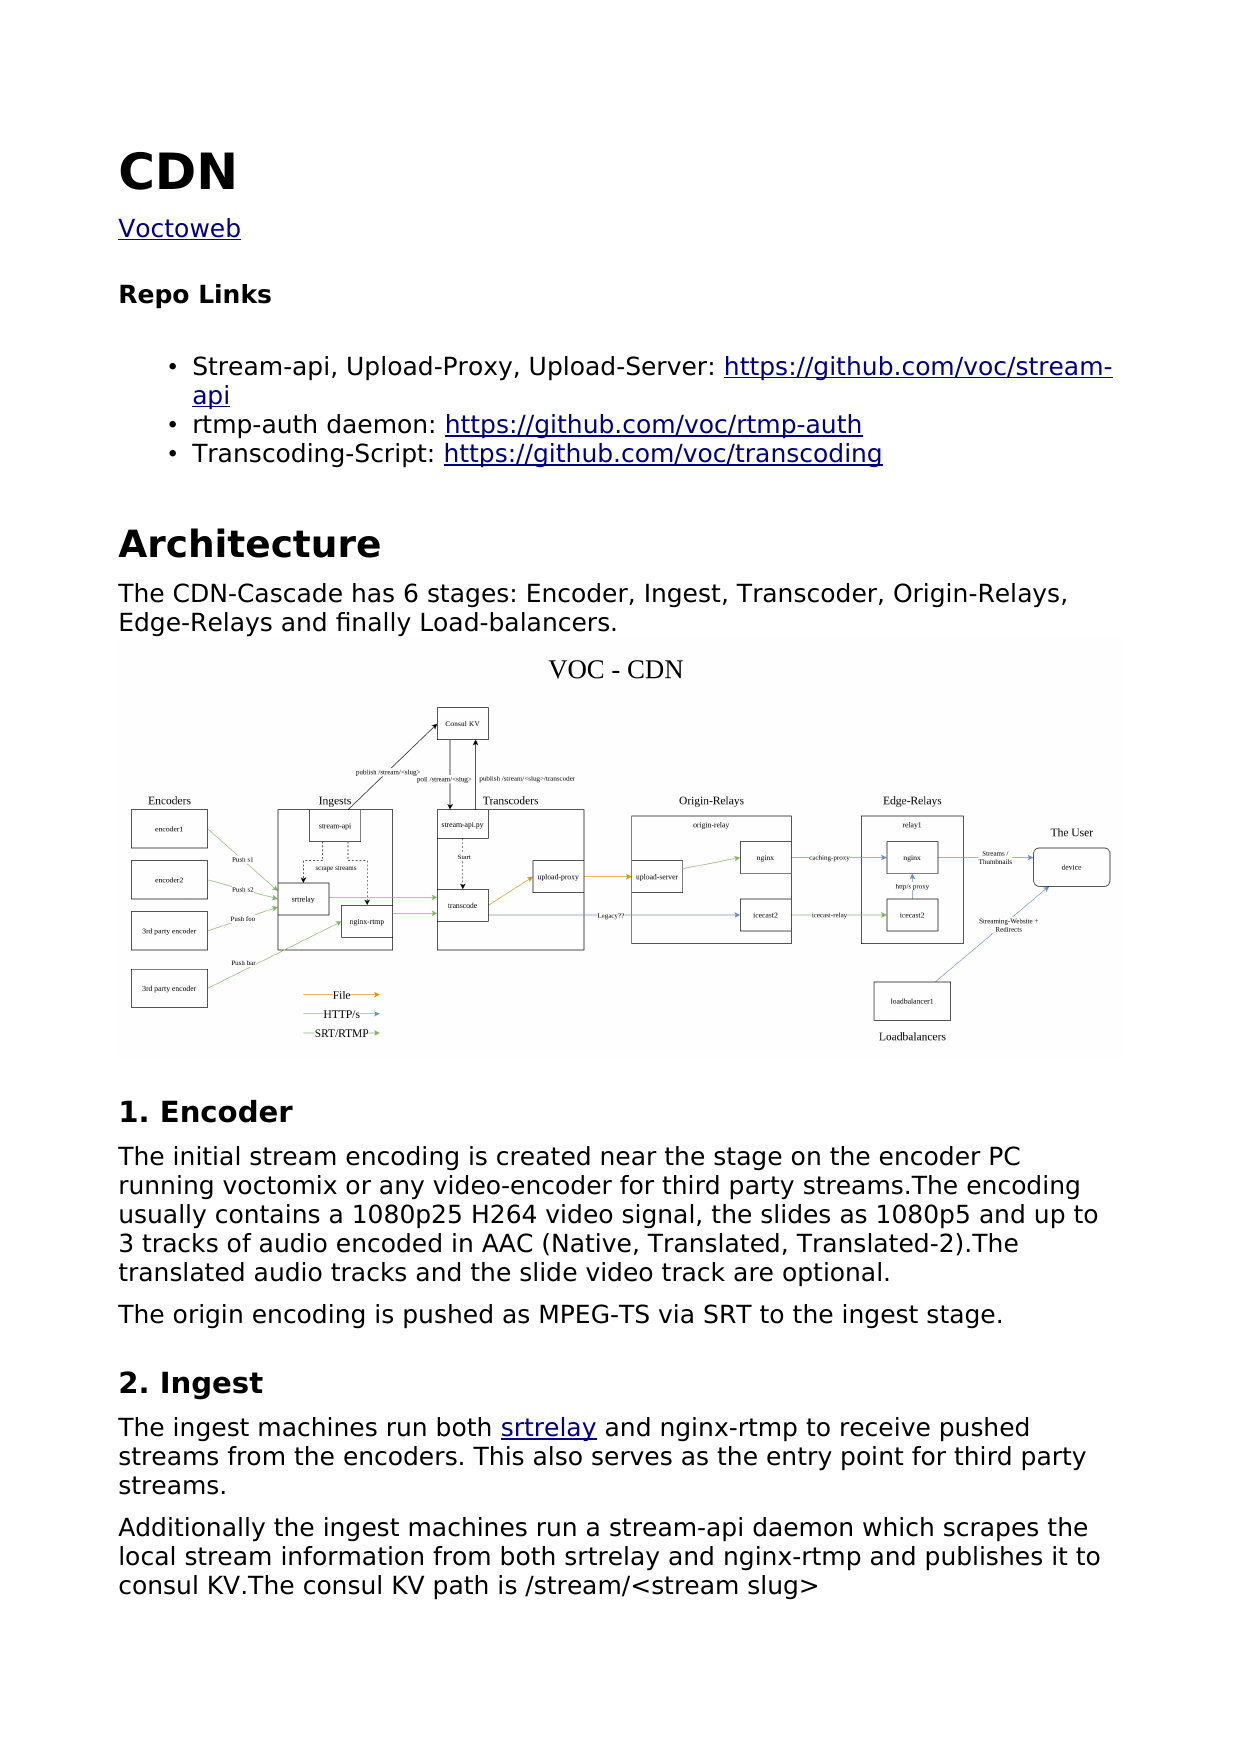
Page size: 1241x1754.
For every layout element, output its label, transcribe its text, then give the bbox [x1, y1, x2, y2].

subtitle CDN [118, 143, 1122, 201]
subtitle Repo Links [118, 281, 1122, 310]
subtitle 2. Ingest [118, 1367, 1122, 1401]
list rtmp-auth daemon: https://github.com/voc/rtmp-auth [177, 410, 1122, 439]
text The origin encoding is pushed as MPEG-TS via SRT to the ingest stage. [118, 1300, 1122, 1329]
text Additionally the ingest machines run a stream-api daemon which scrapes the local stream information from both srtrelay and nginx-rtmp and publishes it to consul KV.The consul KV path is /stream/<stream slug> [118, 1513, 1122, 1601]
text The ingest machines run both srtrelay and nginx-rtmp to receive pushed streams from the encoders. This also serves as the entry point for third party streams. [118, 1413, 1122, 1501]
subtitle 1. Encoder [118, 1095, 1122, 1129]
list Stream-api, Upload-Proxy, Upload-Server: https://github.com/voc/stream-api [177, 352, 1122, 410]
text The CDN-Cascade has 6 stages: Encoder, Ingest, Transcoder, Origin-Relays, Edge-Relays and finally Load-balancers. [118, 579, 1122, 637]
text Voctoweb [118, 214, 1122, 243]
picture [118, 637, 1123, 1058]
subtitle Architecture [118, 523, 1122, 566]
list Transcoding-Script: https://github.com/voc/transcoding [177, 439, 1122, 468]
text The initial stream encoding is created near the stage on the encoder PC running voctomix or any video-encoder for third party streams.The encoding usually contains a 1080p25 H264 video signal, the slides as 1080p5 and up to 3 tracks of audio encoded in AAC (Native, Translated, Translated-2).The translated audio tracks and the slide video track are optional. [118, 1142, 1122, 1287]
